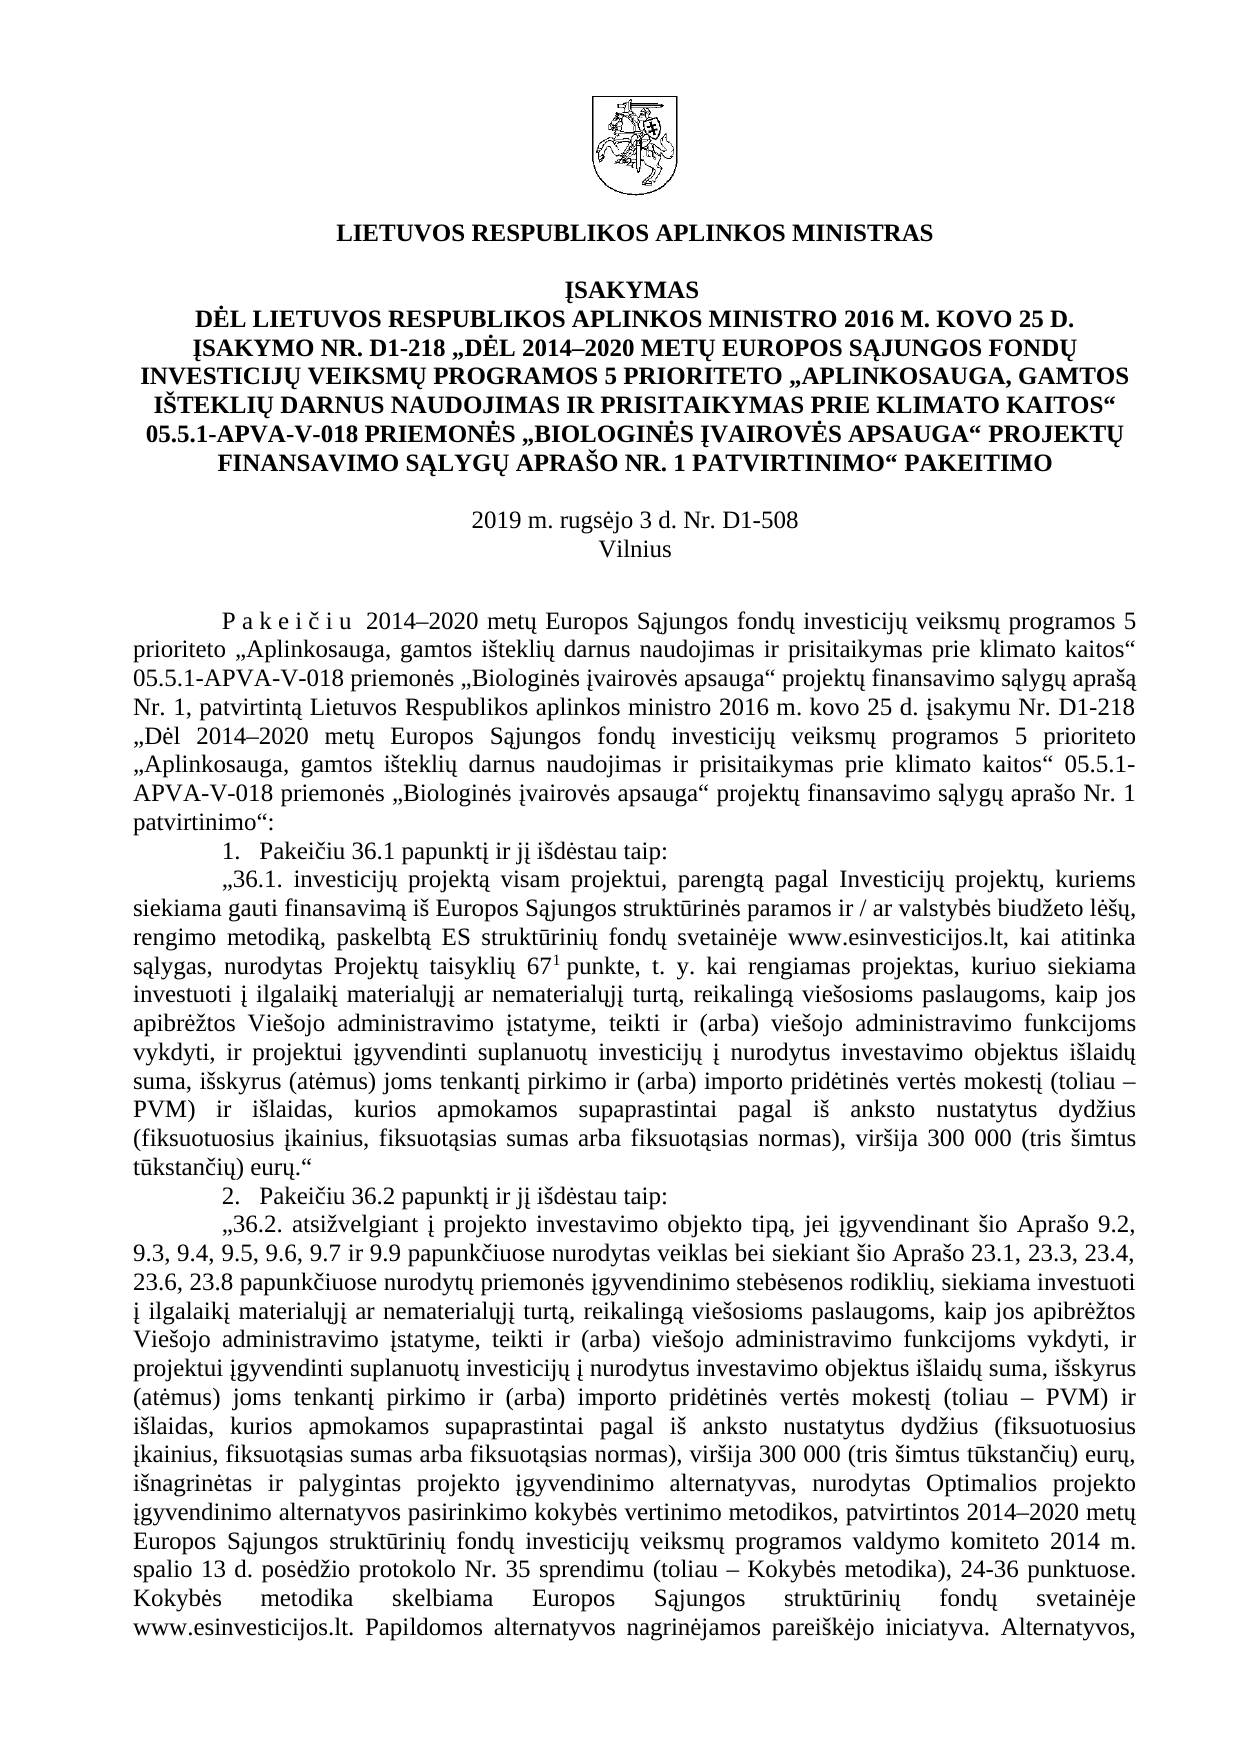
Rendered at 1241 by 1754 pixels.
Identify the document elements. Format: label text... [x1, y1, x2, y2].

text 2. Pakeičiu 36.2 papunktį ir jį išdėstau taip: [222, 1181, 1137, 1209]
text 2019 m. rugsėjo 3 d. Nr. D1-508 [133, 505, 1137, 534]
text Vilnius [133, 534, 1137, 563]
text 1. Pakeičiu 36.1 papunktį ir jį išdėstau taip: [222, 836, 1137, 864]
text „36.1. investicijų projektą visam projektui, parengtą pagal Investicijų projektų, kuriems siekiama gauti finansavimą iš Europos Sąjungos struktūrinės paramos ir / ar valstybės biudžeto lėšų, rengimo metodiką, paskelbtą ES struktūrinių fondų svetainėje www.esinvesticijos.lt, kai atitinka sąlygas, nurodytas Projektų taisyklių 671 punkte, t. y. kai rengiamas projektas, kuriuo siekiama investuoti į ilgalaikį materialųjį ar nematerialųjį turtą, reikalingą viešosioms paslaugoms, kaip jos apibrėžtos Viešojo administravimo įstatyme, teikti ir (arba) viešojo administravimo funkcijoms vykdyti, ir projektui įgyvendinti suplanuotų investicijų į nurodytus investavimo objektus išlaidų suma, išskyrus (atėmus) joms tenkantį pirkimo ir (arba) importo pridėtinės vertės mokestį (toliau – PVM) ir išlaidas, kurios apmokamos supaprastintai pagal iš anksto nustatytus dydžius (fiksuotuosius įkainius, fiksuotąsias sumas arba fiksuotąsias normas), viršija 300 000 (tris šimtus tūkstančių) eurų.“ [133, 864, 1137, 1181]
text LIETUVOS RESPUBLIKOS APLINKOS MINISTRAS [133, 218, 1137, 275]
text Pakeičiu 2014–2020 metų Europos Sąjungos fondų investicijų veiksmų programos 5 prioriteto „Aplinkosauga, gamtos išteklių darnus naudojimas ir prisitaikymas prie klimato kaitos“ 05.5.1-APVA-V-018 priemonės „Biologinės įvairovės apsauga“ projektų finansavimo sąlygų aprašą Nr. 1, patvirtintą Lietuvos Respublikos aplinkos ministro 2016 m. kovo 25 d. įsakymu Nr. D1-218 „Dėl 2014–2020 metų Europos Sąjungos fondų investicijų veiksmų programos 5 prioriteto „Aplinkosauga, gamtos išteklių darnus naudojimas ir prisitaikymas prie klimato kaitos“ 05.5.1-APVA-V-018 priemonės „Biologinės įvairovės apsauga“ projektų finansavimo sąlygų aprašo Nr. 1 patvirtinimo“: [133, 606, 1137, 836]
text ĮSAKYMAS [133, 275, 1137, 304]
text DĖL LIETUVOS RESPUBLIKOS APLINKOS MINISTRO 2016 M. kovo 25 D. ĮSAKYMO NR. D1-218 „DĖL 2014–2020 METŲ EUROPOS SĄJUNGOS FONDŲ INVESTICIJŲ VEIKSMŲ PROGRAMOS 5 prioriteto „Aplinkosauga, gamtos išteklių darnus naudojimas ir prisitaikymas prie klimato kaitos“ 05.5.1-APVA-V-018 PRIEMONĖS „BIOLOGINĖS ĮVAIROVĖS APSAUGA“ PROJEKTŲ FINANSAVIMO SĄLYGŲ APRAŠo NR. 1 patvirtinimo“ PAKEITIMO [133, 304, 1137, 476]
text „36.2. atsižvelgiant į projekto investavimo objekto tipą, jei įgyvendinant šio Aprašo 9.2, 9.3, 9.4, 9.5, 9.6, 9.7 ir 9.9 papunkčiuose nurodytas veiklas bei siekiant šio Aprašo 23.1, 23.3, 23.4, 23.6, 23.8 papunkčiuose nurodytų priemonės įgyvendinimo stebėsenos rodiklių, siekiama investuoti į ilgalaikį materialųjį ar nematerialųjį turtą, reikalingą viešosioms paslaugoms, kaip jos apibrėžtos Viešojo administravimo įstatyme, teikti ir (arba) viešojo administravimo funkcijoms vykdyti, ir projektui įgyvendinti suplanuotų investicijų į nurodytus investavimo objektus išlaidų suma, išskyrus (atėmus) joms tenkantį pirkimo ir (arba) importo pridėtinės vertės mokestį (toliau – PVM) ir išlaidas, kurios apmokamos supaprastintai pagal iš anksto nustatytus dydžius (fiksuotuosius įkainius, fiksuotąsias sumas arba fiksuotąsias normas), viršija 300 000 (tris šimtus tūkstančių) eurų, išnagrinėtas ir palygintas projekto įgyvendinimo alternatyvas, nurodytas Optimalios projekto įgyvendinimo alternatyvos pasirinkimo kokybės vertinimo metodikos, patvirtintos 2014–2020 metų Europos Sąjungos struktūrinių fondų investicijų veiksmų programos valdymo komiteto 2014 m. spalio 13 d. posėdžio protokolo Nr. 35 sprendimu (toliau – Kokybės metodika), 24-36 punktuose. Kokybės metodika skelbiama Europos Sąjungos struktūrinių fondų svetainėje www.esinvesticijos.lt. Papildomos alternatyvos nagrinėjamos pareiškėjo iniciatyva. Alternatyvos, [133, 1209, 1137, 1641]
